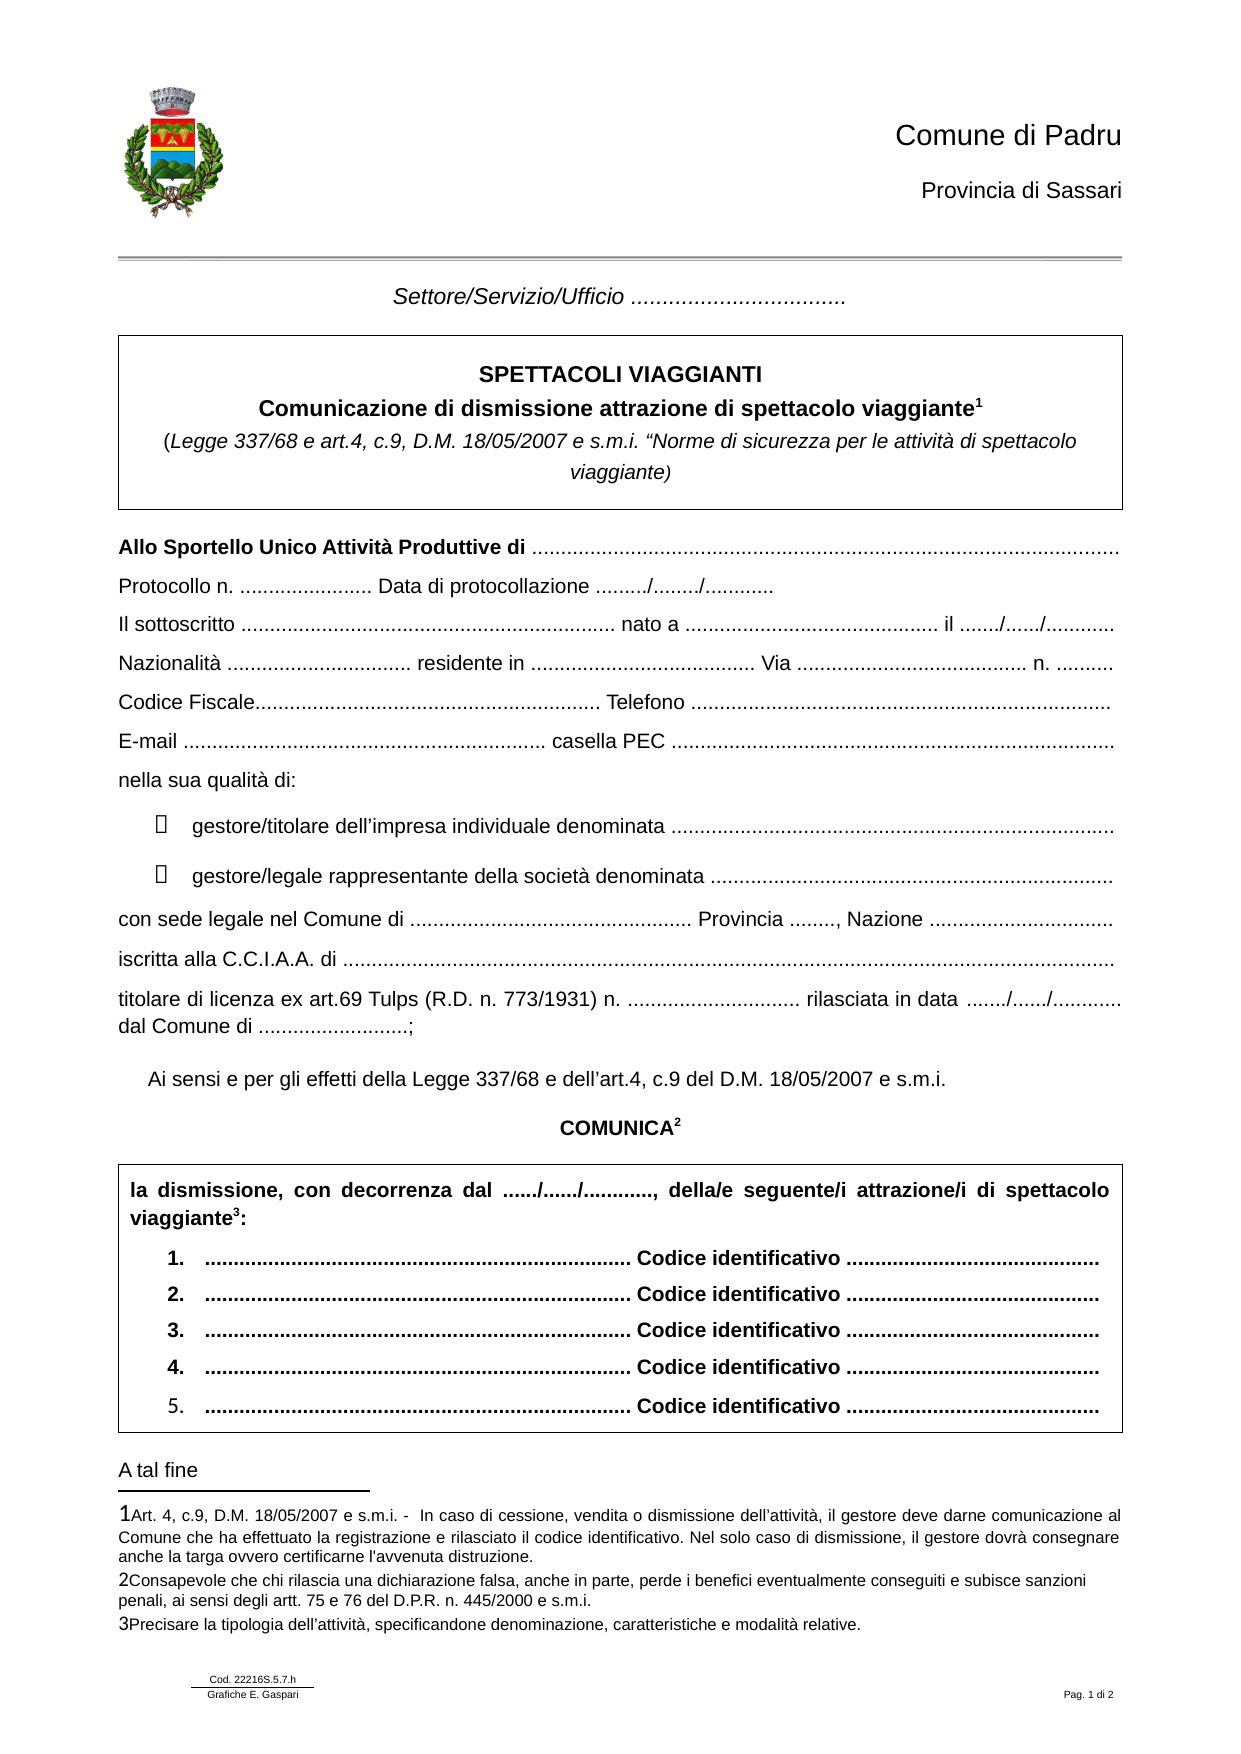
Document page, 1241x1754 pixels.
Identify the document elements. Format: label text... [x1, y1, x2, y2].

subtitle COMUNICA [118, 1115, 1122, 1139]
text Comune di Padru [224, 118, 1122, 152]
text Codice Fiscale............................................................ Telefono ......................................................................... [118, 690, 1122, 714]
text A tal fine [118, 1458, 1122, 1482]
text iscritta alla C.C.I.A.A. di ...................................................................................................................................... [118, 946, 1122, 970]
text Il sottoscritto ................................................................. nato a ............................................ il ......./....../............ [118, 612, 1122, 636]
text Protocollo n. ....................... Data di protocollazione ........./......../............ [118, 573, 1122, 597]
text Settore/Servizio/Ufficio .................................. [118, 283, 1122, 309]
text Nazionalità ................................ residente in ....................................... Via ........................................ n. .......... [118, 651, 1122, 675]
table_header la dismissione, con decorrenza dal ....../....../............, della/e seguente/i attrazione/i di spettacolo viaggiante: .......................................................................... Codice identificativo ............................................ .......................................................................... Codice identificativo ............................................ .......................................................................... Codice identificativo ............................................ .......................................................................... Codice identificativo ............................................ .......................................................................... Codice identificativo ............................................ [119, 1165, 1122, 1432]
text Allo Sportello Unico Attività Produttive di [118, 534, 1122, 558]
table_header SPETTACOLI VIAGGIANTI Comunicazione di dismissione attrazione di spettacolo viaggiante (Legge 337/68 e art.4, c.9, D.M. 18/05/2007 e s.m.i. “Norme di sicurezza per le attività di spettacolo viaggiante) [119, 336, 1122, 508]
text Ai sensi e per gli effetti della Legge 337/68 e dell’art.4, c.9 del D.M. 18/05/2007 e s.m.i. [118, 1066, 1122, 1090]
text con sede legale nel Comune di ................................................. Provincia ........, Nazione ................................ [118, 906, 1122, 930]
text  gestore/titolare dell’impresa individuale denominata ............................................................................. [153, 807, 1122, 841]
text E-mail ............................................................... casella PEC ............................................................................. [118, 729, 1122, 753]
text Consapevole che chi rilascia una dichiarazione falsa, anche in parte, perde i benefici eventualmente conseguiti e subisce sanzioni penali, ai sensi degli artt. 75 e 76 del D.P.R. n. 445/2000 e s.m.i. [118, 1566, 1122, 1610]
picture [122, 87, 224, 219]
text titolare di licenza ex art.69 Tulps (R.D. n. 773/1931) n. .............................. rilasciata in data ......./....../............ dal Comune di ..........................; [118, 986, 1122, 1038]
text Provincia di Sassari [224, 177, 1122, 204]
text nella sua qualità di: [118, 768, 1122, 792]
text  gestore/legale rappresentante della società denominata ...................................................................... [153, 856, 1122, 891]
